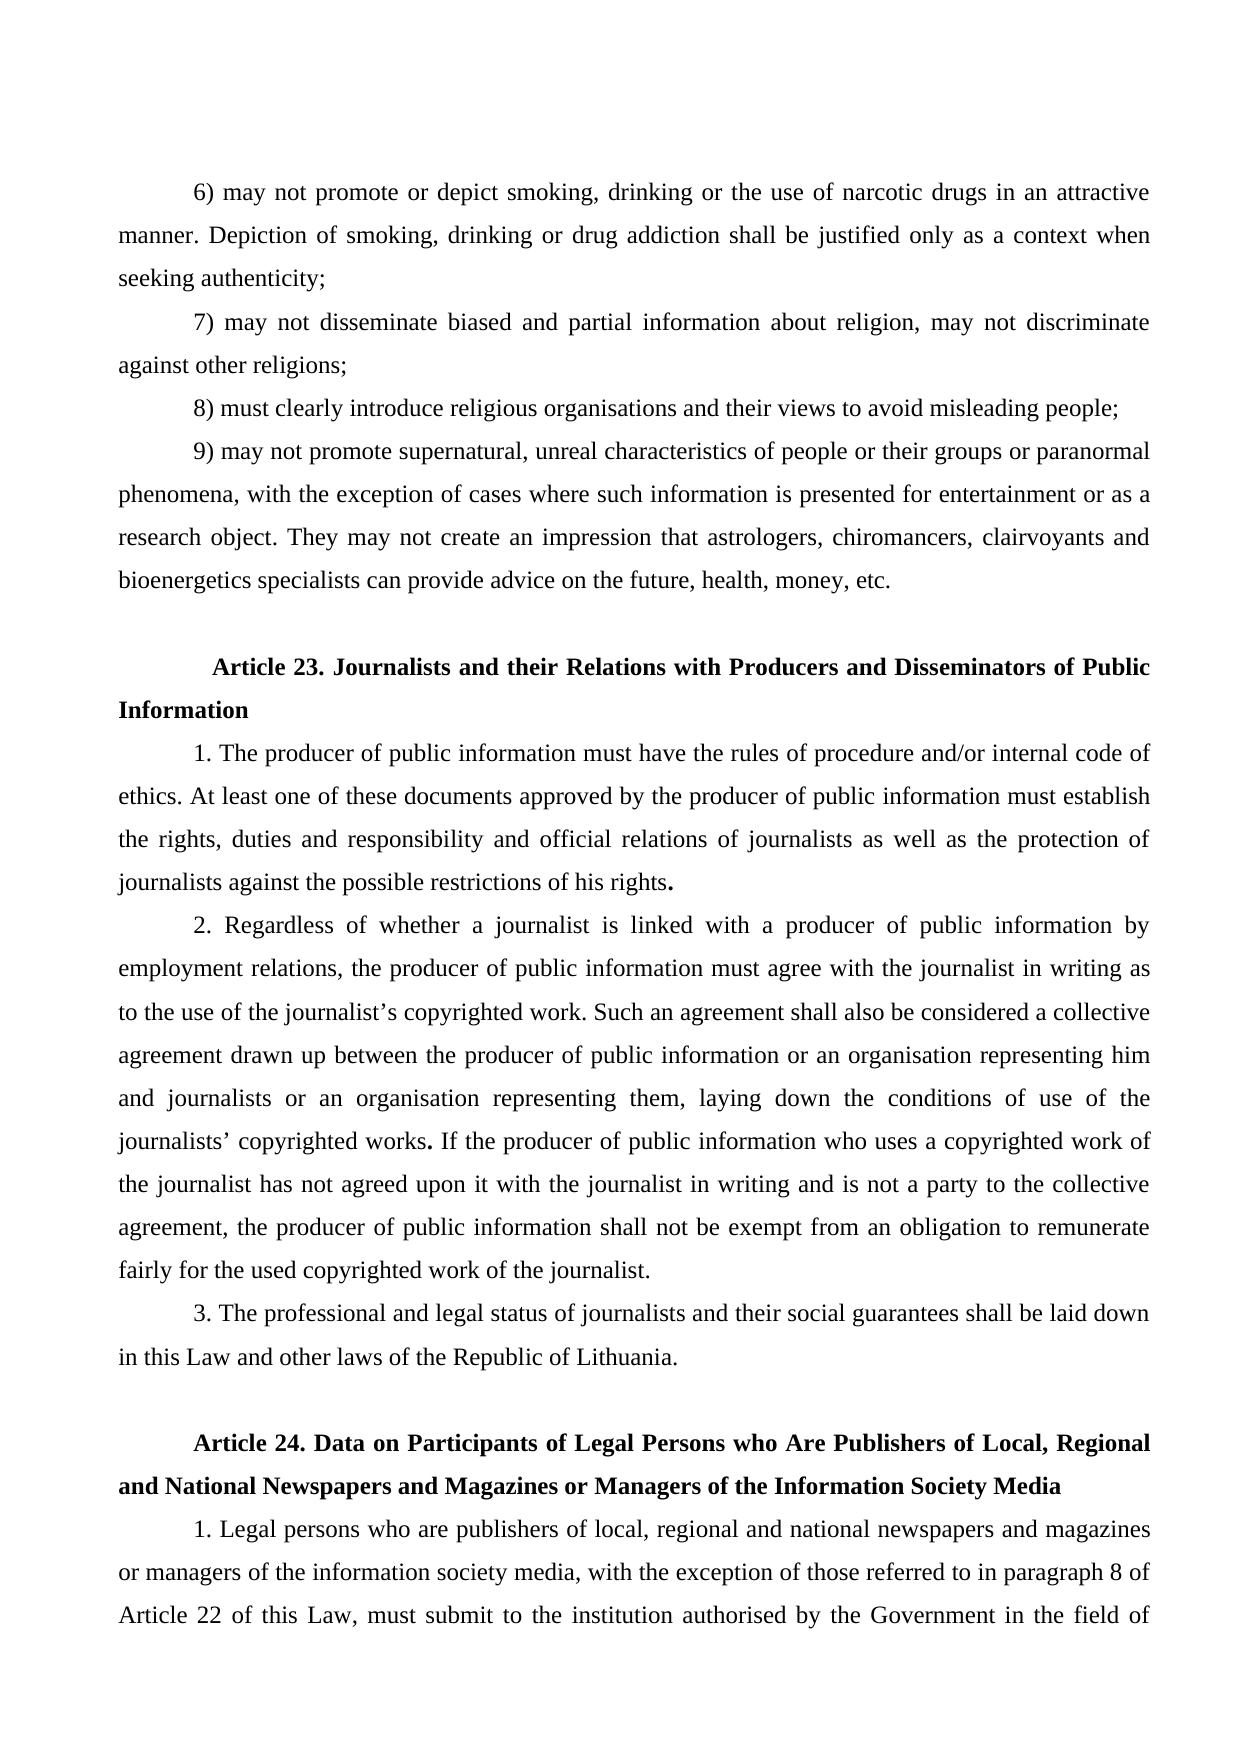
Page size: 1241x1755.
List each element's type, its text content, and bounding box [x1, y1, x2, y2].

text Article 24. Data on Participants of Legal Persons who Are Publishers of Local, Regional and National Newspapers and Magazines or Managers of the Information Society Media [118, 1428, 1152, 1500]
text 9) may not promote supernatural, unreal characteristics of people or their groups or paranormal phenomena, with the exception of cases where such information is presented for entertainment or as a research object. They may not create an impression that astrologers, chiromancers, clairvoyants and bioenergetics specialists can provide advice on the future, health, money, etc. [118, 436, 1152, 594]
text 6) may not promote or depict smoking, drinking or the use of narcotic drugs in an attractive manner. Depiction of smoking, drinking or drug addiction shall be justified only as a context when seeking authenticity; [118, 177, 1152, 292]
text 7) may not disseminate biased and partial information about religion, may not discriminate against other religions; [118, 307, 1152, 378]
text 1. The producer of public information must have the rules of procedure and/or internal code of ethics. At least one of these documents approved by the producer of public information must establish the rights, duties and responsibility and official relations of journalists as well as the protection of journalists against the possible restrictions of his rights. [118, 738, 1152, 896]
text 2. Regardless of whether a journalist is linked with a producer of public information by employment relations, the producer of public information must agree with the journalist in writing as to the use of the journalist’s copyrighted work. Such an agreement shall also be considered a collective agreement drawn up between the producer of public information or an organisation representing him and journalists or an organisation representing them, laying down the conditions of use of the journalists’ copyrighted works. If the producer of public information who uses a copyrighted work of the journalist has not agreed upon it with the journalist in writing and is not a party to the collective agreement, the producer of public information shall not be exempt from an obligation to remunerate fairly for the used copyrighted work of the journalist. [118, 910, 1152, 1284]
text Article 23. Journalists and their Relations with Producers and Disseminators of Public Information [118, 652, 1152, 723]
text 3. The professional and legal status of journalists and their social guarantees shall be laid down in this Law and other laws of the Republic of Lithuania. [118, 1298, 1152, 1370]
text 1. Legal persons who are publishers of local, regional and national newspapers and magazines or managers of the information society media, with the exception of those referred to in paragraph 8 of Article 22 of this Law, must submit to the institution authorised by the Government in the field of [118, 1514, 1152, 1629]
text 8) must clearly introduce religious organisations and their views to avoid misleading people; [118, 393, 1152, 422]
